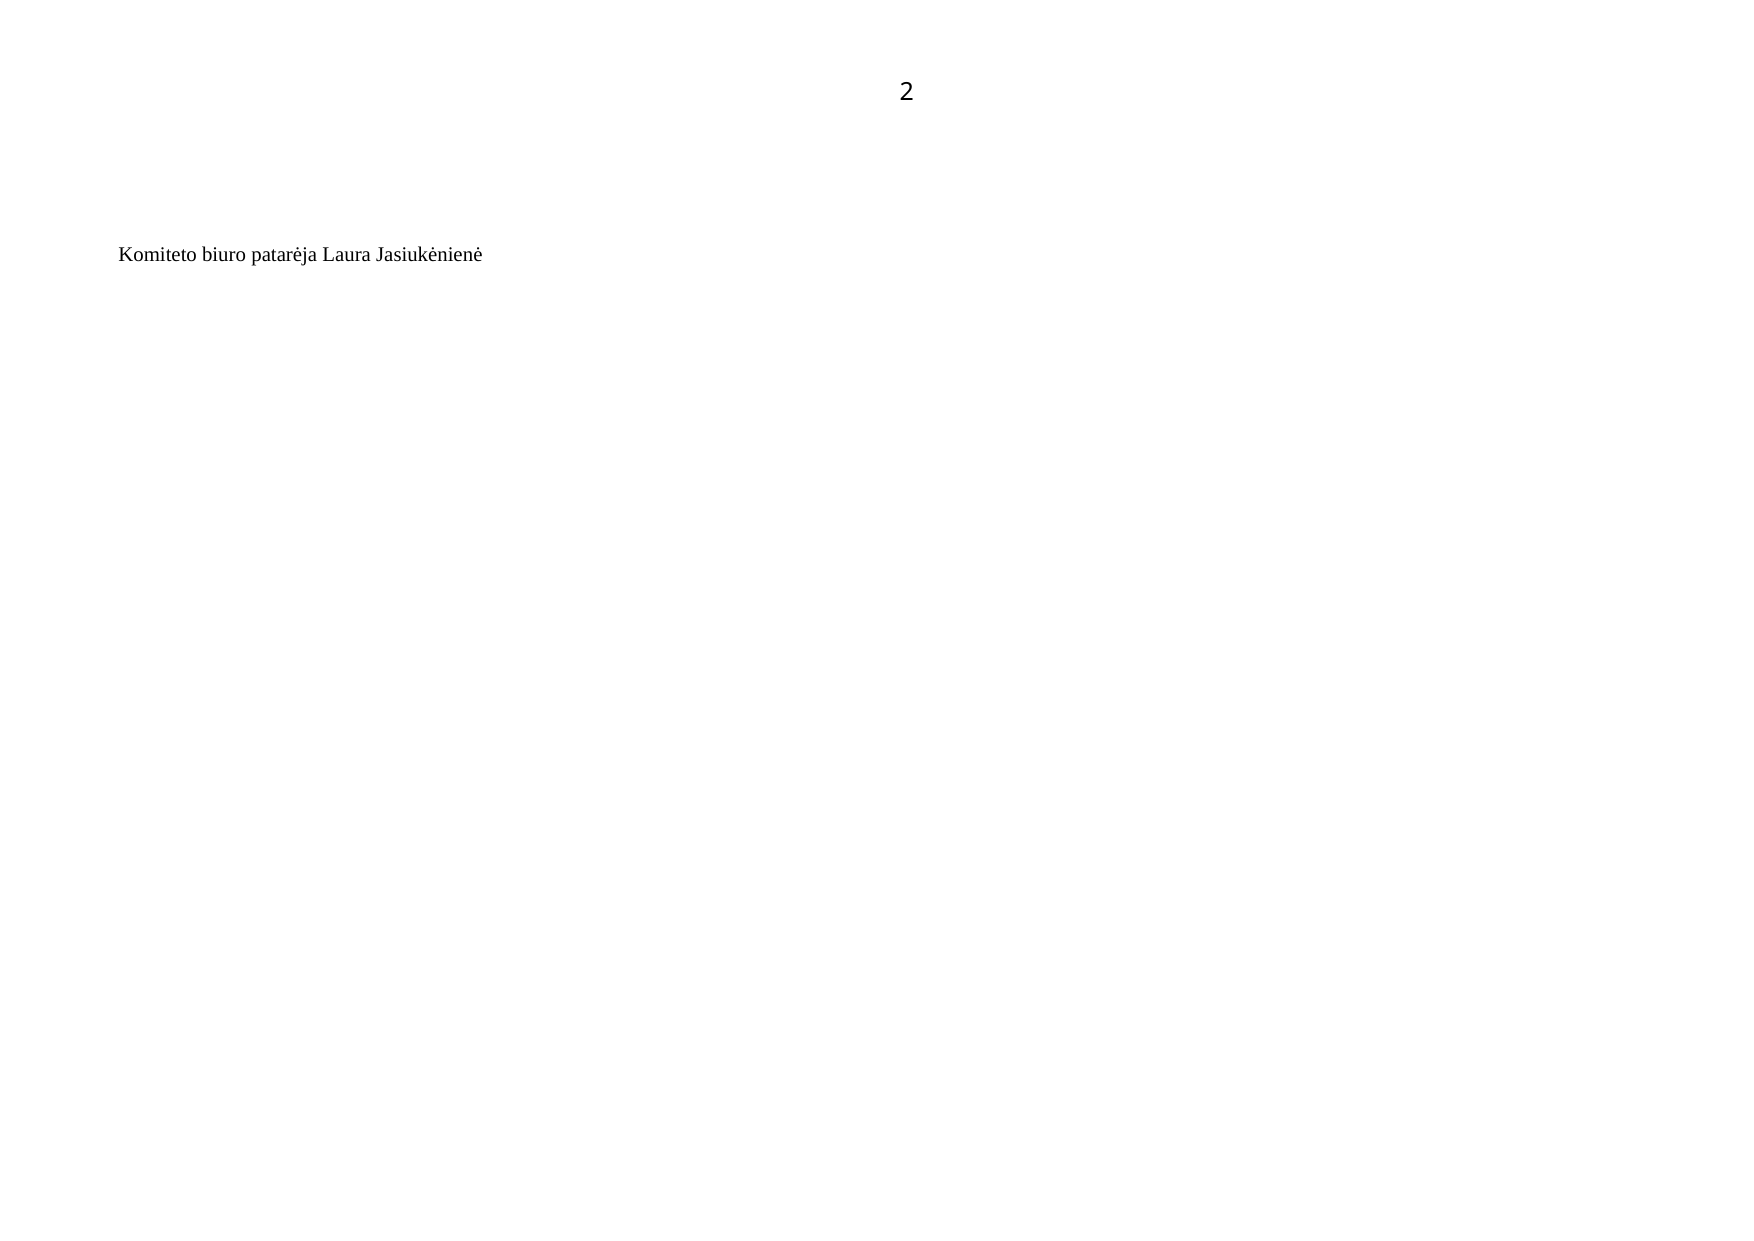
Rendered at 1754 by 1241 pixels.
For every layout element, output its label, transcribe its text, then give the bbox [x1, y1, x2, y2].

text Komiteto biuro patarėja Laura Jasiukėnienė [118, 242, 1695, 266]
